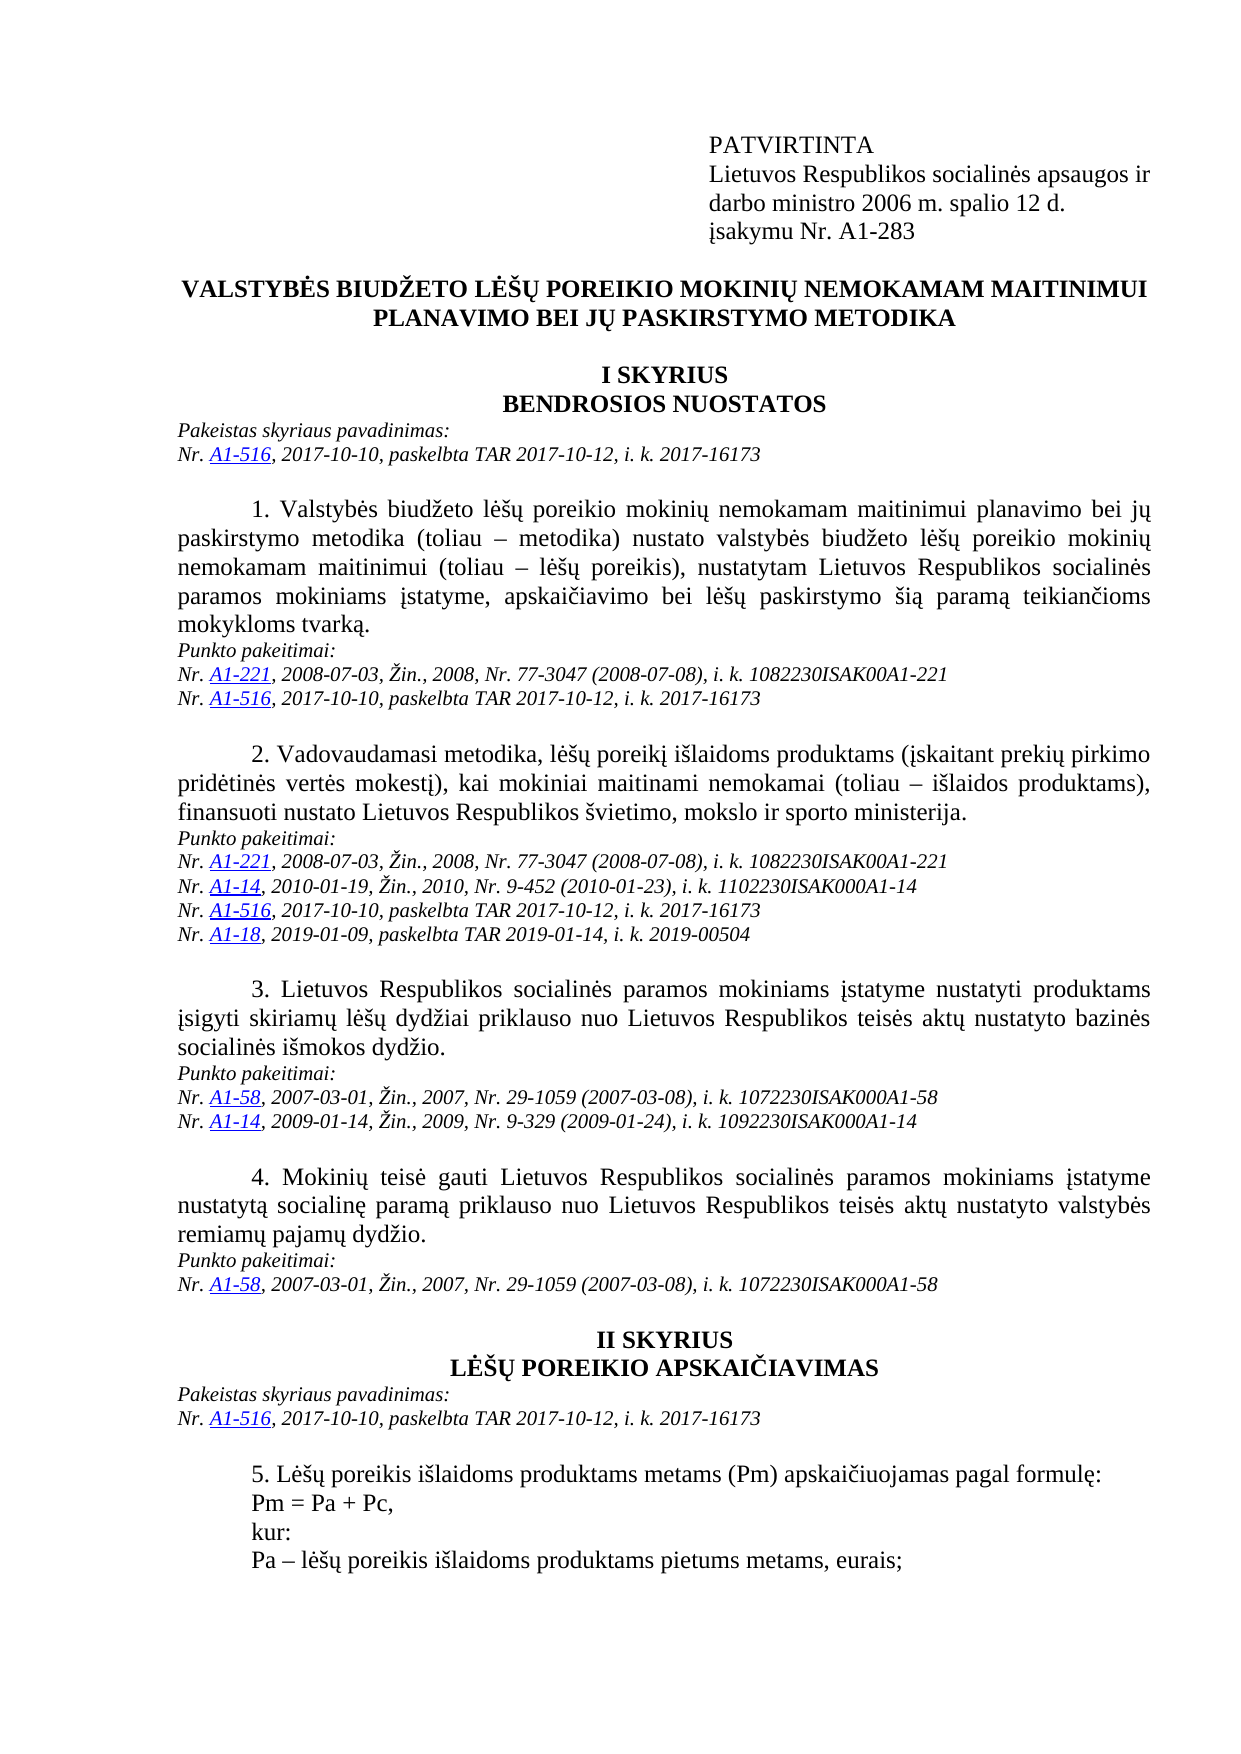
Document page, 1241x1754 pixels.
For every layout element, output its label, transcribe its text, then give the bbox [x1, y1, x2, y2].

text darbo ministro 2006 m. spalio 12 d. [177, 188, 1152, 216]
text Pakeistas skyriaus pavadinimas: [177, 418, 1152, 442]
text kur: [177, 1517, 1152, 1545]
text Punkto pakeitimai: [177, 825, 1152, 849]
text Nr. A1-516, 2017-10-10, paskelbta TAR 2017-10-12, i. k. 2017-16173 [177, 686, 1152, 710]
text Punkto pakeitimai: [177, 1061, 1152, 1085]
text Lietuvos Respublikos socialinės apsaugos ir [177, 159, 1152, 188]
text Punkto pakeitimai: [177, 638, 1152, 662]
text Nr. A1-221, 2008-07-03, Žin., 2008, Nr. 77-3047 (2008-07-08), i. k. 1082230ISAK00A1-221 [177, 662, 1152, 686]
text Nr. A1-58, 2007-03-01, Žin., 2007, Nr. 29-1059 (2007-03-08), i. k. 1072230ISAK000A1-58 [177, 1272, 1152, 1296]
text Pakeistas skyriaus pavadinimas: [177, 1382, 1152, 1406]
text I SKYRIUS [177, 360, 1152, 389]
text II SKYRIUS [177, 1325, 1152, 1353]
text Nr. A1-14, 2010-01-19, Žin., 2010, Nr. 9-452 (2010-01-23), i. k. 1102230ISAK000A1-14 [177, 873, 1152, 898]
text įsakymu Nr. A1-283 [177, 216, 1152, 245]
text PATVIRTINTA [177, 130, 1152, 159]
text 1. Valstybės biudžeto lėšų poreikio mokinių nemokamam maitinimui planavimo bei jų paskirstymo metodika (toliau – metodika) nustato valstybės biudžeto lėšų poreikio mokinių nemokamam maitinimui (toliau – lėšų poreikis), nustatytam Lietuvos Respublikos socialinės paramos mokiniams įstatyme, apskaičiavimo bei lėšų paskirstymo šią paramą teikiančioms mokykloms tvarką. [177, 494, 1152, 638]
text LĖŠŲ POREIKIO APSKAIČIAVIMAS [177, 1353, 1152, 1382]
text Nr. A1-14, 2009-01-14, Žin., 2009, Nr. 9-329 (2009-01-24), i. k. 1092230ISAK000A1-14 [177, 1109, 1152, 1133]
text 4. Mokinių teisė gauti Lietuvos Respublikos socialinės paramos mokiniams įstatyme nustatytą socialinę paramą priklauso nuo Lietuvos Respublikos teisės aktų nustatyto valstybės remiamų pajamų dydžio. [177, 1162, 1152, 1248]
text Nr. A1-221, 2008-07-03, Žin., 2008, Nr. 77-3047 (2008-07-08), i. k. 1082230ISAK00A1-221 [177, 849, 1152, 873]
text Nr. A1-516, 2017-10-10, paskelbta TAR 2017-10-12, i. k. 2017-16173 [177, 898, 1152, 922]
text 3. Lietuvos Respublikos socialinės paramos mokiniams įstatyme nustatyti produktams įsigyti skiriamų lėšų dydžiai priklauso nuo Lietuvos Respublikos teisės aktų nustatyto bazinės socialinės išmokos dydžio. [177, 974, 1152, 1061]
text BENDROSIOS NUOSTATOS [177, 389, 1152, 418]
text VALSTYBĖS BIUDŽETO LĖŠŲ POREIKIO MOKINIŲ NEMOKAMAM MAITINIMUI PLANAVIMO BEI JŲ PASKIRSTYMO METODIKA [177, 274, 1152, 331]
text Pa – lėšų poreikis išlaidoms produktams pietums metams, eurais; [177, 1545, 1152, 1574]
text Nr. A1-516, 2017-10-10, paskelbta TAR 2017-10-12, i. k. 2017-16173 [177, 1406, 1152, 1430]
text Nr. A1-18, 2019-01-09, paskelbta TAR 2019-01-14, i. k. 2019-00504 [177, 922, 1152, 946]
text Punkto pakeitimai: [177, 1248, 1152, 1272]
text 2. Vadovaudamasi metodika, lėšų poreikį išlaidoms produktams (įskaitant prekių pirkimo pridėtinės vertės mokestį), kai mokiniai maitinami nemokamai (toliau – išlaidos produktams), finansuoti nustato Lietuvos Respublikos švietimo, mokslo ir sporto ministerija. [177, 739, 1152, 825]
text 5. Lėšų poreikis išlaidoms produktams metams (Pm) apskaičiuojamas pagal formulę: [177, 1459, 1152, 1488]
text Pm = Pa + Pc, [177, 1488, 1152, 1517]
text Nr. A1-516, 2017-10-10, paskelbta TAR 2017-10-12, i. k. 2017-16173 [177, 442, 1152, 466]
text Nr. A1-58, 2007-03-01, Žin., 2007, Nr. 29-1059 (2007-03-08), i. k. 1072230ISAK000A1-58 [177, 1085, 1152, 1109]
